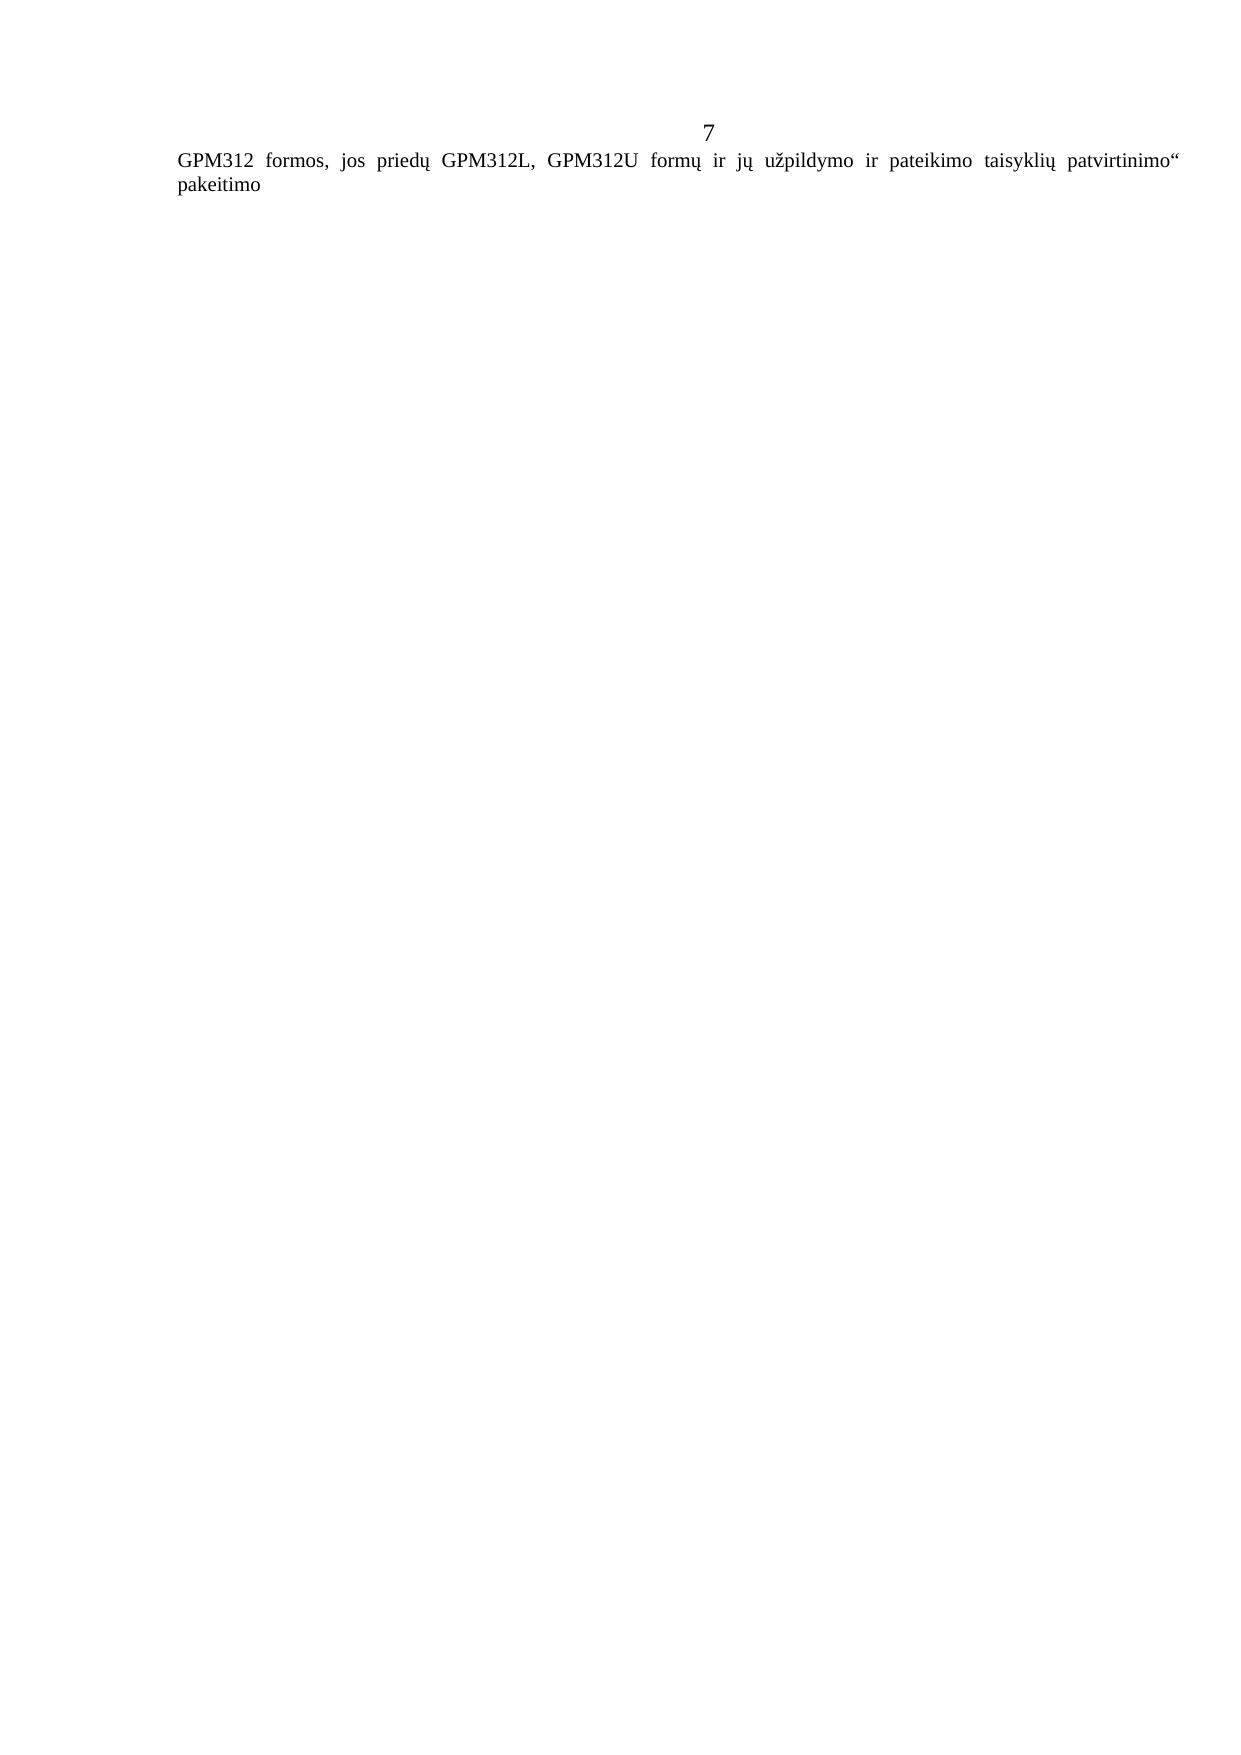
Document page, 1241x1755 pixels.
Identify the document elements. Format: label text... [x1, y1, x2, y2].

text GPM312 formos, jos priedų GPM312L, GPM312U formų ir jų užpildymo ir pateikimo taisyklių patvirtinimo“ pakeitimo [177, 148, 1181, 196]
